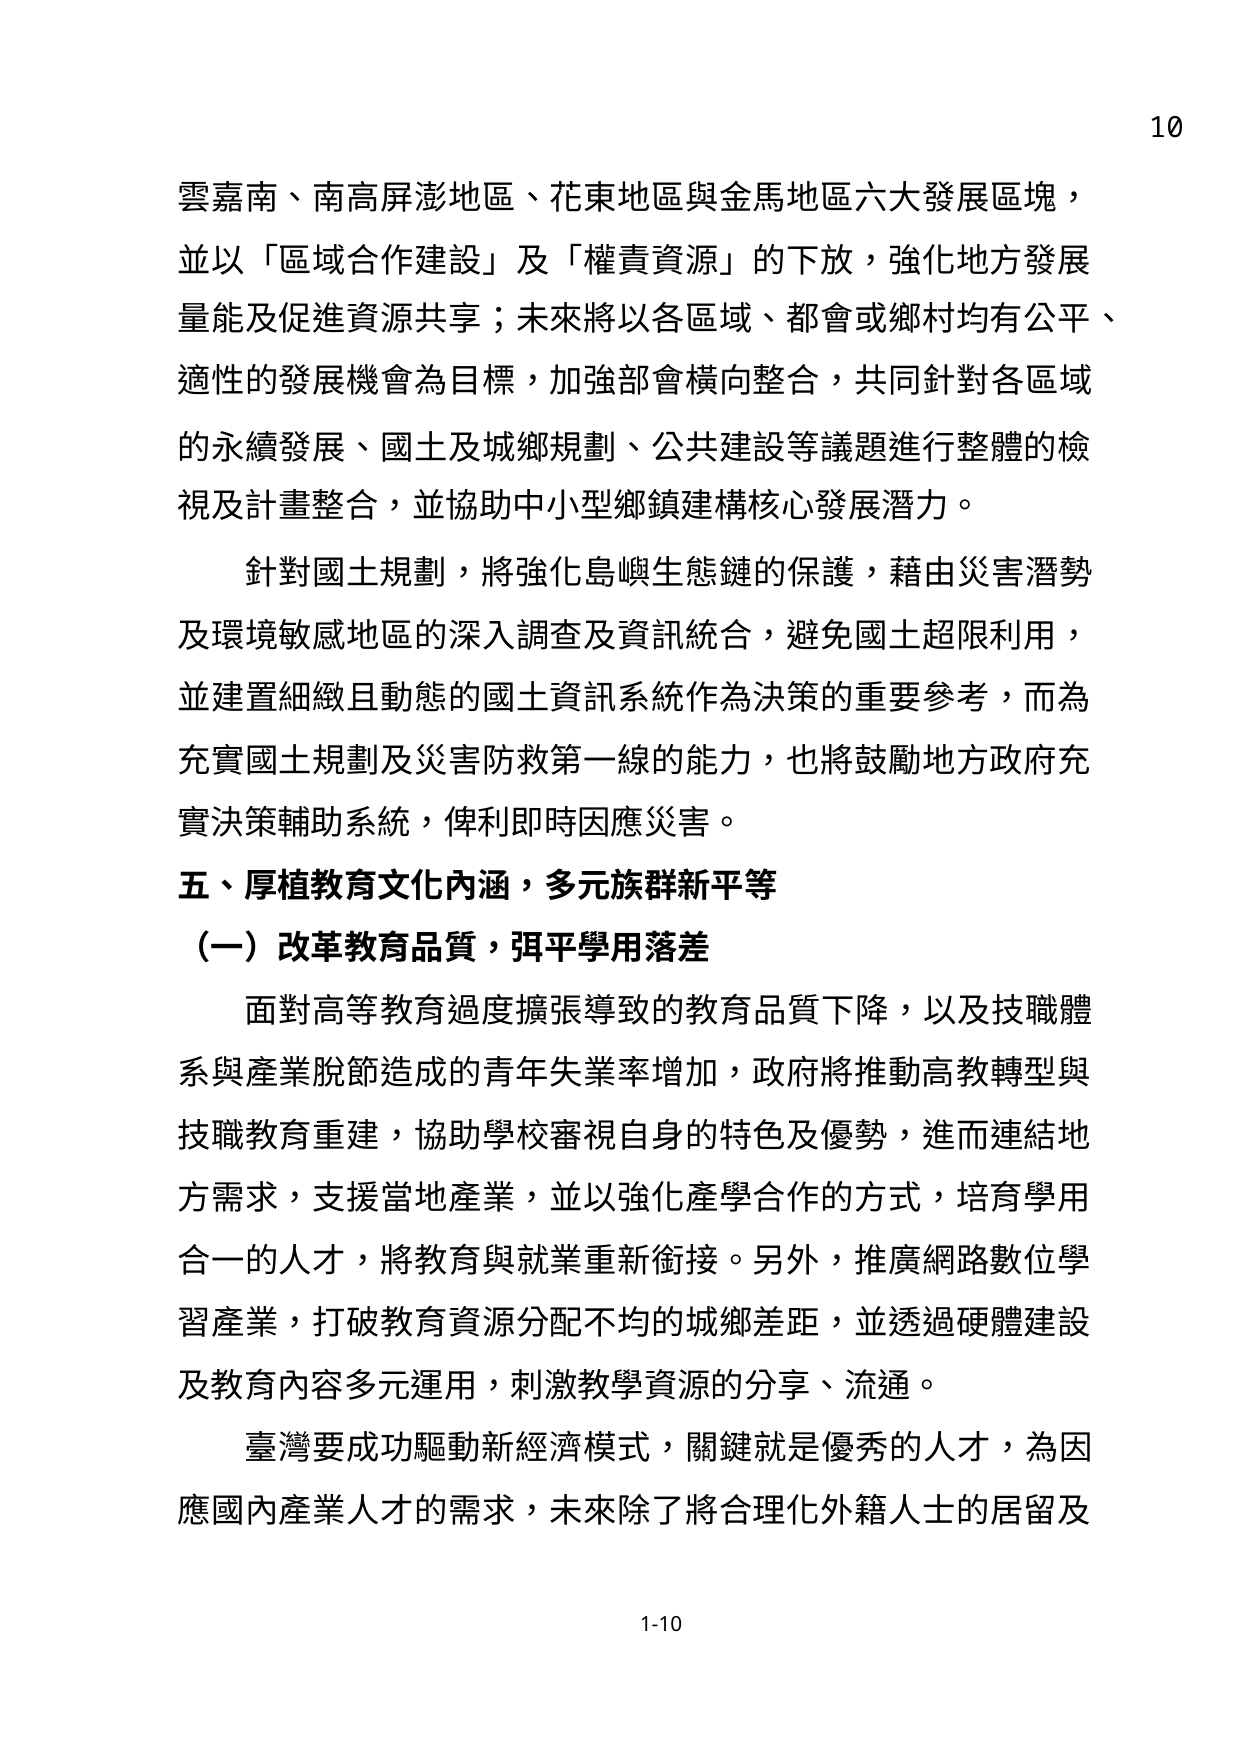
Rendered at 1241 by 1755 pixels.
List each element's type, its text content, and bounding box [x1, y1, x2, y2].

text （一）改革教育品質，弭平學用落差 [177, 909, 1093, 972]
text 臺灣要成功驅動新經濟模式，關鍵就是優秀的人才，為因應國內產業人才的需求，未來除了將合理化外籍人士的居留及 [177, 1409, 1093, 1534]
text 面對高等教育過度擴張導致的教育品質下降，以及技職體系與產業脫節造成的青年失業率增加，政府將推動高教轉型與技職教育重建，協助學校審視自身的特色及優勢，進而連結地方需求，支援當地產業，並以強化產學合作的方式，培育學用合一的人才，將教育與就業重新銜接。另外，推廣網路數位學習產業，打破教育資源分配不均的城鄉差距，並透過硬體建設及教育內容多元運用，刺激教學資源的分享、流通。 [177, 972, 1093, 1409]
text 在區域聯合治理的概念下，落實區域均衡政策，將產業聚落及區域發展作整體規劃，建構北北桃基宜、桃竹苗、中彰投、雲嘉南、南高屏澎地區、花東地區與金馬地區六大發展區塊，並以「區域合作建設」及「權責資源」的下放，強化地方發展量能及促進資源共享；未來將以各區域、都會或鄉村均有公平、適性的發展機會為目標，加強部會橫向整合，共同針對各區域的永續發展、國土及城鄉規劃、公共建設等議題進行整體的檢視及計畫整合，並協助中小型鄉鎮建構核心發展潛力。 [177, 159, 1093, 534]
text 五、厚植教育文化內涵，多元族群新平等 [177, 847, 1093, 909]
text 針對國土規劃，將強化島嶼生態鏈的保護，藉由災害潛勢及環境敏感地區的深入調查及資訊統合，避免國土超限利用，並建置細緻且動態的國土資訊系統作為決策的重要參考，而為充實國土規劃及災害防救第一線的能力，也將鼓勵地方政府充實決策輔助系統，俾利即時因應災害。 [177, 534, 1093, 847]
